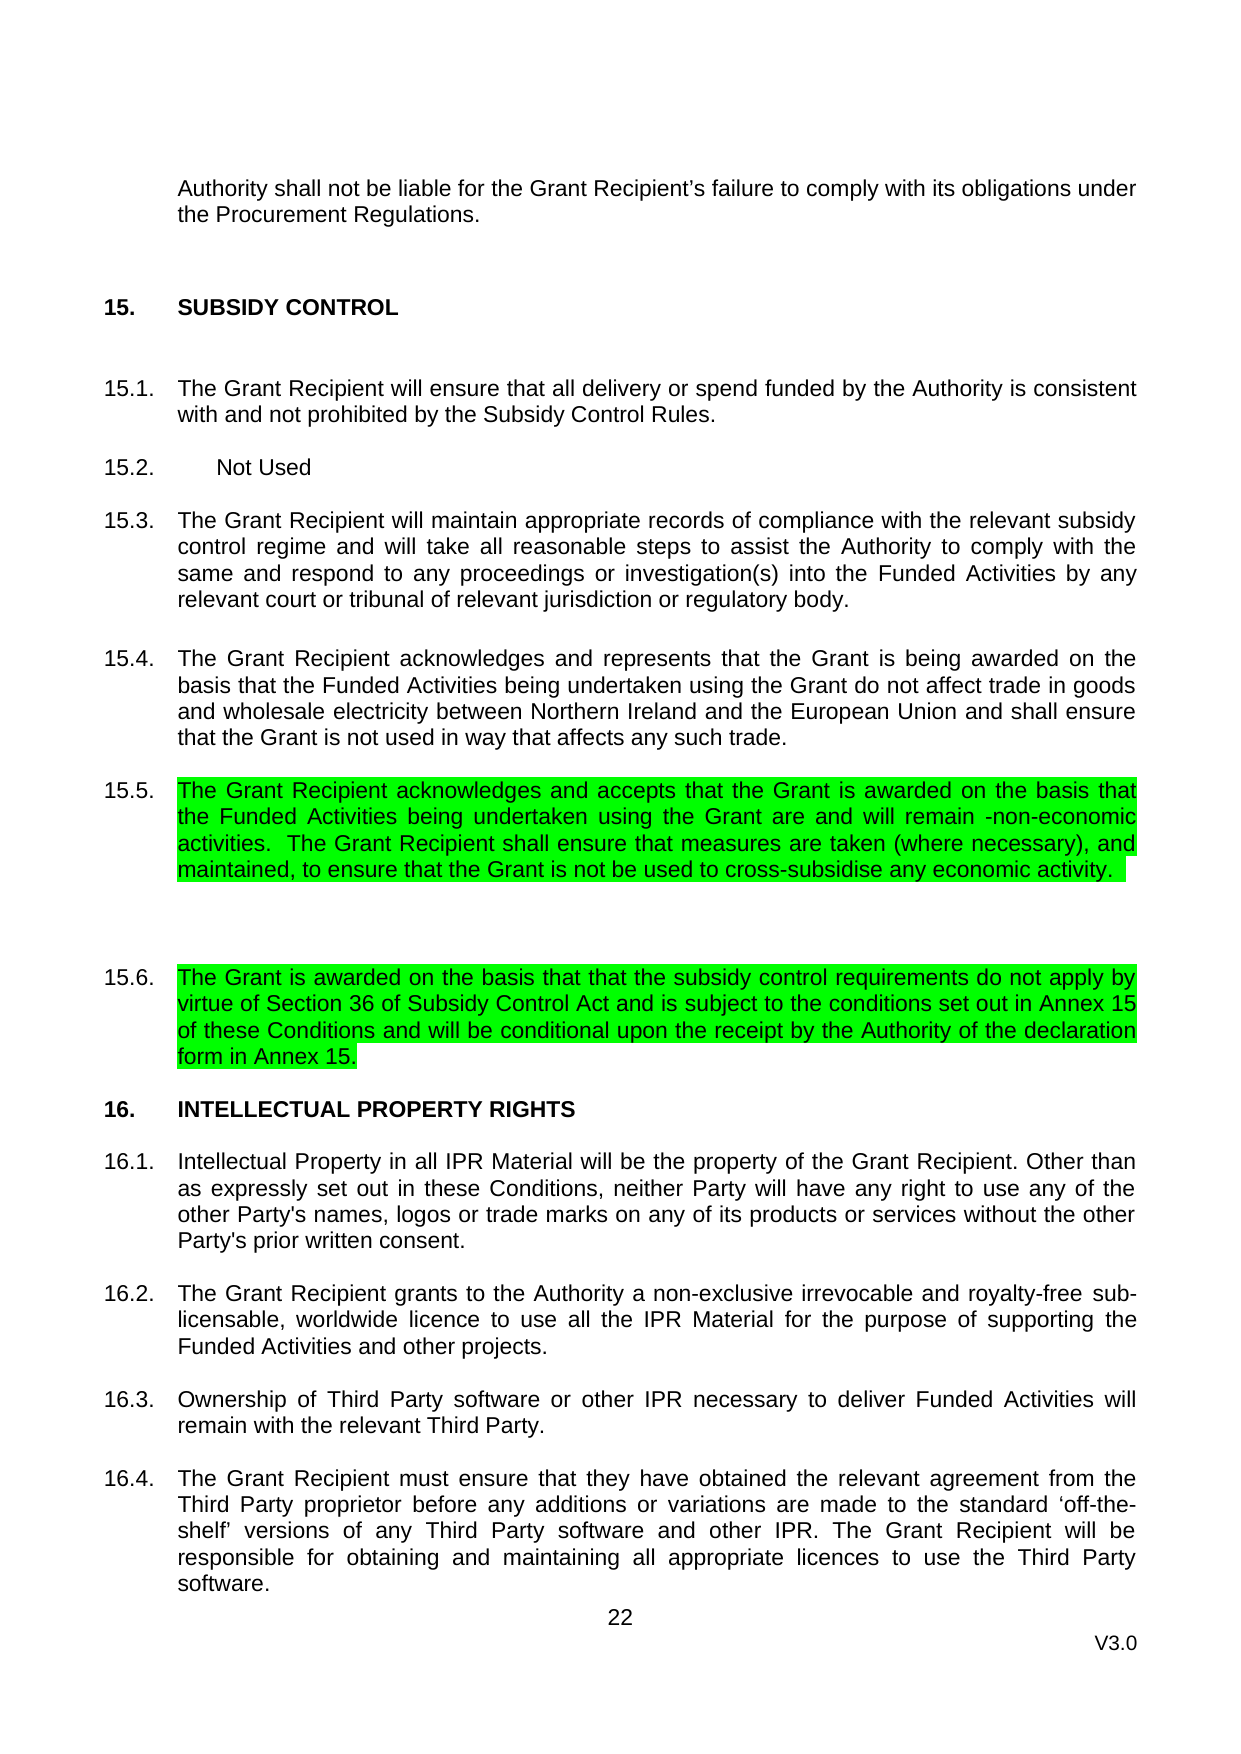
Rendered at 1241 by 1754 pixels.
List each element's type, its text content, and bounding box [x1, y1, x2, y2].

list The Grant is awarded on the basis that that the subsidy control requirements do not apply by virtue of Section 36 of Subsidy Control Act and is subject to the conditions set out in Annex 15 of these Conditions and will be conditional upon the receipt by the Authority of the declaration form in Annex 15. [103, 964, 1137, 1069]
subtitle SubSIDY CONTROL [103, 294, 1137, 320]
list Ownership of Third Party software or other IPR necessary to deliver Funded Activities will remain with the relevant Third Party. [103, 1386, 1137, 1438]
list Not Used [103, 454, 1137, 481]
list The Grant Recipient will ensure that all delivery or spend funded by the Authority is consistent with and not prohibited by the Subsidy Control Rules. [103, 375, 1137, 428]
list Intellectual Property in all IPR Material will be the property of the Grant Recipient. Other than as expressly set out in these Conditions, neither Party will have any right to use any of the other Party's names, logos or trade marks on any of its products or services without the other Party's prior written consent. [103, 1148, 1137, 1254]
list Authority shall not be liable for the Grant Recipient’s failure to comply with its obligations under the Procurement Regulations. [103, 175, 1137, 228]
list The Grant Recipient acknowledges and accepts that the Grant is awarded on the basis that the Funded Activities being undertaken using the Grant are and will remain -non-economic activities. The Grant Recipient shall ensure that measures are taken (where necessary), and maintained, to ensure that the Grant is not be used to cross-subsidise any economic activity. [103, 777, 1137, 882]
list The Grant Recipient grants to the Authority a non-exclusive irrevocable and royalty-free sub-licensable, worldwide licence to use all the IPR Material for the purpose of supporting the Funded Activities and other projects. [103, 1280, 1137, 1359]
list The Grant Recipient acknowledges and represents that the Grant is being awarded on the basis that the Funded Activities being undertaken using the Grant do not affect trade in goods and wholesale electricity between Northern Ireland and the European Union and shall ensure that the Grant is not used in way that affects any such trade. [103, 645, 1137, 751]
list The Grant Recipient will maintain appropriate records of compliance with the relevant subsidy control regime and will take all reasonable steps to assist the Authority to comply with the same and respond to any proceedings or investigation(s) into the Funded Activities by any relevant court or tribunal of relevant jurisdiction or regulatory body. [103, 507, 1137, 612]
subtitle INTELLECTUAL PROPERTY RIGHTS [103, 1096, 1137, 1122]
list The Grant Recipient must ensure that they have obtained the relevant agreement from the Third Party proprietor before any additions or variations are made to the standard ‘off-the-shelf’ versions of any Third Party software and other IPR. The Grant Recipient will be responsible for obtaining and maintaining all appropriate licences to use the Third Party software. [103, 1464, 1137, 1596]
